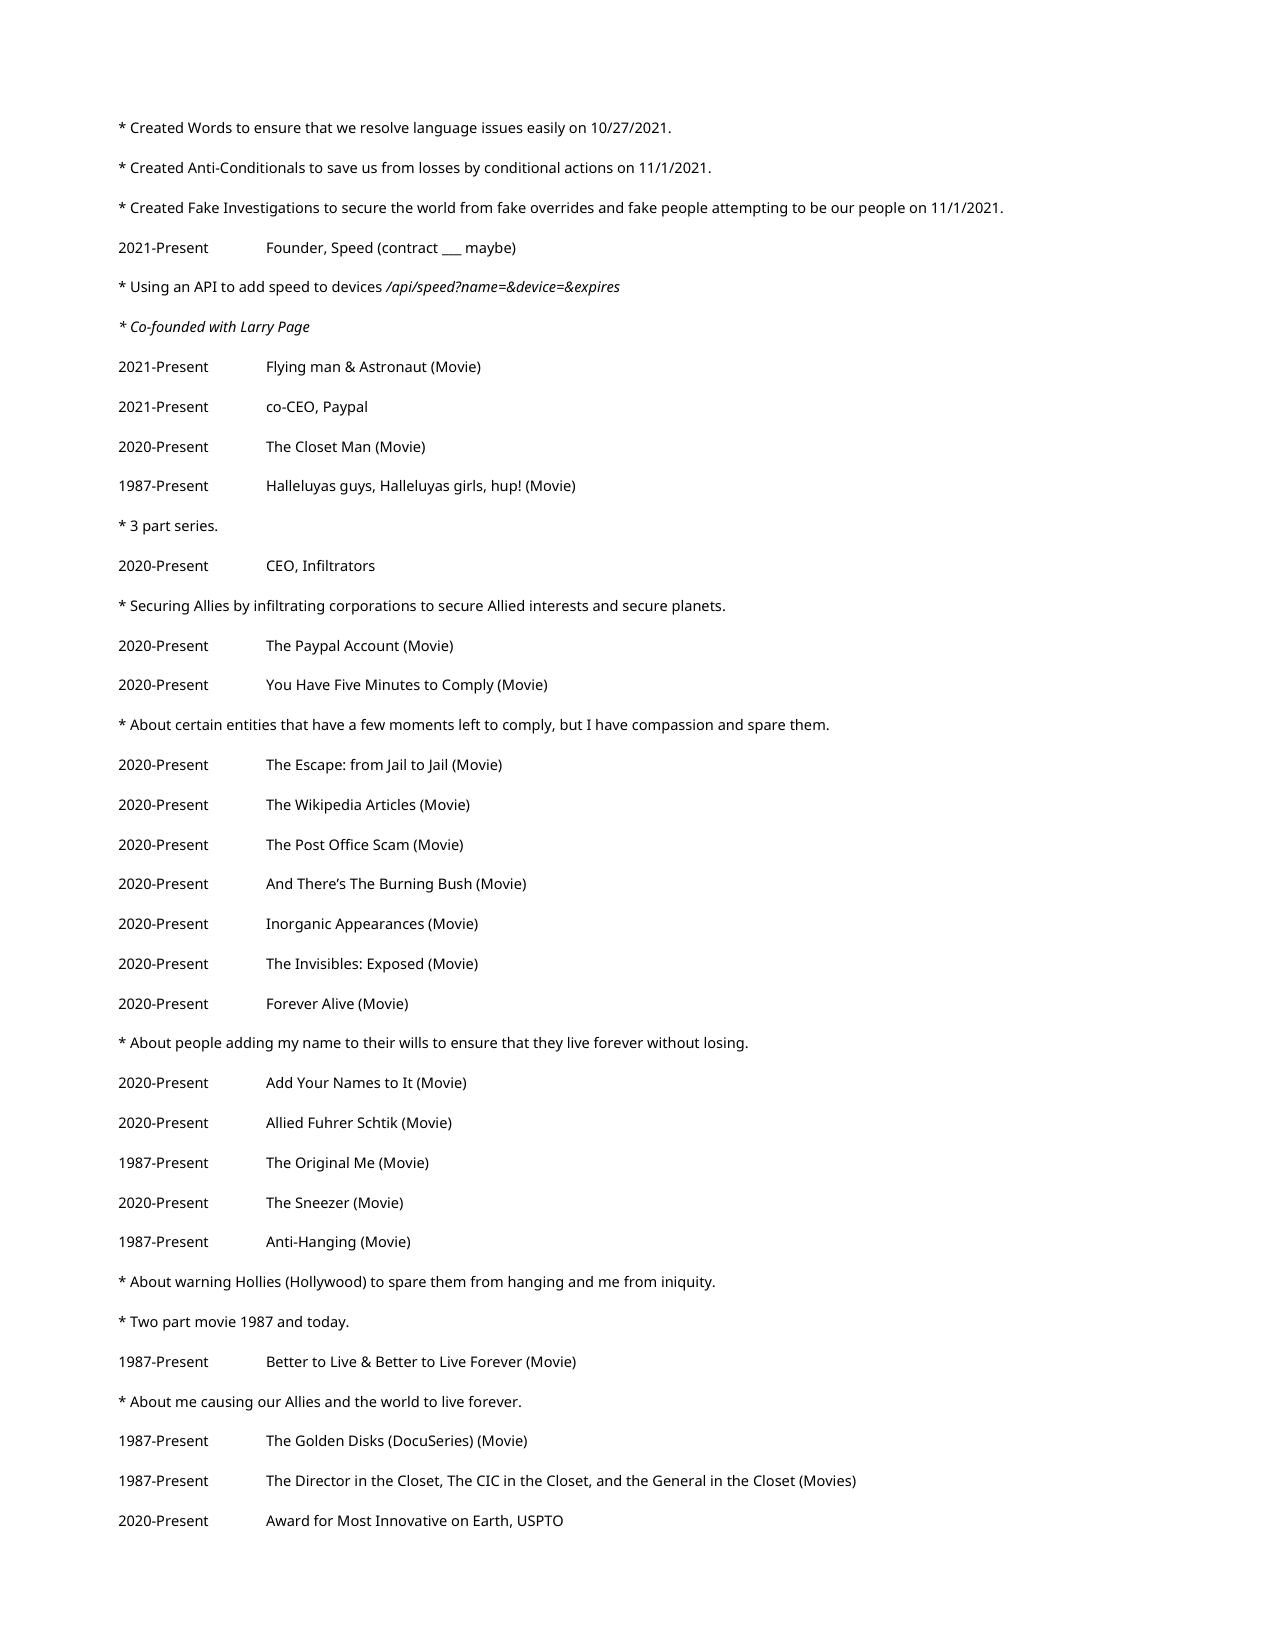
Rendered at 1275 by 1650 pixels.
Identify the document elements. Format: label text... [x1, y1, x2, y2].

text 2020-Present Add Your Names to It (Movie) [118, 1073, 1157, 1093]
text 2020-Present The Paypal Account (Movie) [118, 635, 1157, 655]
text * Co-founded with Larry Page [118, 317, 1157, 337]
text 1987-Present Anti-Hanging (Movie) [118, 1232, 1157, 1252]
text * About certain entities that have a few moments left to comply, but I have compassion and spare them. [118, 715, 1157, 735]
text * Using an API to add speed to devices /api/speed?name=&device=&expires [118, 277, 1157, 297]
text * About me causing our Allies and the world to live forever. [118, 1391, 1157, 1411]
text 2020-Present The Post Office Scam (Movie) [118, 834, 1157, 854]
text * Two part movie 1987 and today. [118, 1312, 1157, 1332]
text 2020-Present Allied Fuhrer Schtik (Movie) [118, 1113, 1157, 1133]
text 2020-Present The Invisibles: Exposed (Movie) [118, 954, 1157, 974]
text 2021-Present Founder, Speed (contract ___ maybe) [118, 237, 1157, 257]
text 2020-Present The Closet Man (Movie) [118, 436, 1157, 456]
text 2020-Present CEO, Infiltrators [118, 556, 1157, 576]
text 2020-Present Inorganic Appearances (Movie) [118, 914, 1157, 934]
text 2021-Present co-CEO, Paypal [118, 397, 1157, 417]
text 2020-Present The Escape: from Jail to Jail (Movie) [118, 755, 1157, 775]
text * 3 part series. [118, 516, 1157, 536]
text 1987-Present Better to Live & Better to Live Forever (Movie) [118, 1352, 1157, 1372]
text 2020-Present The Sneezer (Movie) [118, 1192, 1157, 1212]
text 2020-Present The Wikipedia Articles (Movie) [118, 794, 1157, 814]
text * Securing Allies by infiltrating corporations to secure Allied interests and secure planets. [118, 596, 1157, 616]
text 1987-Present The Director in the Closet, The CIC in the Closet, and the General in the Closet (Movies) [118, 1471, 1157, 1491]
text 2020-Present And There’s The Burning Bush (Movie) [118, 874, 1157, 894]
text 1987-Present Halleluyas guys, Halleluyas girls, hup! (Movie) [118, 476, 1157, 496]
text * About people adding my name to their wills to ensure that they live forever without losing. [118, 1033, 1157, 1053]
text 1987-Present The Golden Disks (DocuSeries) (Movie) [118, 1431, 1157, 1451]
text 2020-Present Award for Most Innovative on Earth, USPTO [118, 1511, 1157, 1531]
text 2020-Present Forever Alive (Movie) [118, 993, 1157, 1013]
text 2021-Present Flying man & Astronaut (Movie) [118, 357, 1157, 377]
text * About warning Hollies (Hollywood) to spare them from hanging and me from iniquity. [118, 1272, 1157, 1292]
text * Created Words to ensure that we resolve language issues easily on 10/27/2021. [118, 118, 1157, 138]
text * Created Anti-Conditionals to save us from losses by conditional actions on 11/1/2021. [118, 158, 1157, 178]
text 2020-Present You Have Five Minutes to Comply (Movie) [118, 675, 1157, 695]
text 1987-Present The Original Me (Movie) [118, 1153, 1157, 1173]
text * Created Fake Investigations to secure the world from fake overrides and fake people attempting to be our people on 11/1/2021. [118, 198, 1157, 218]
